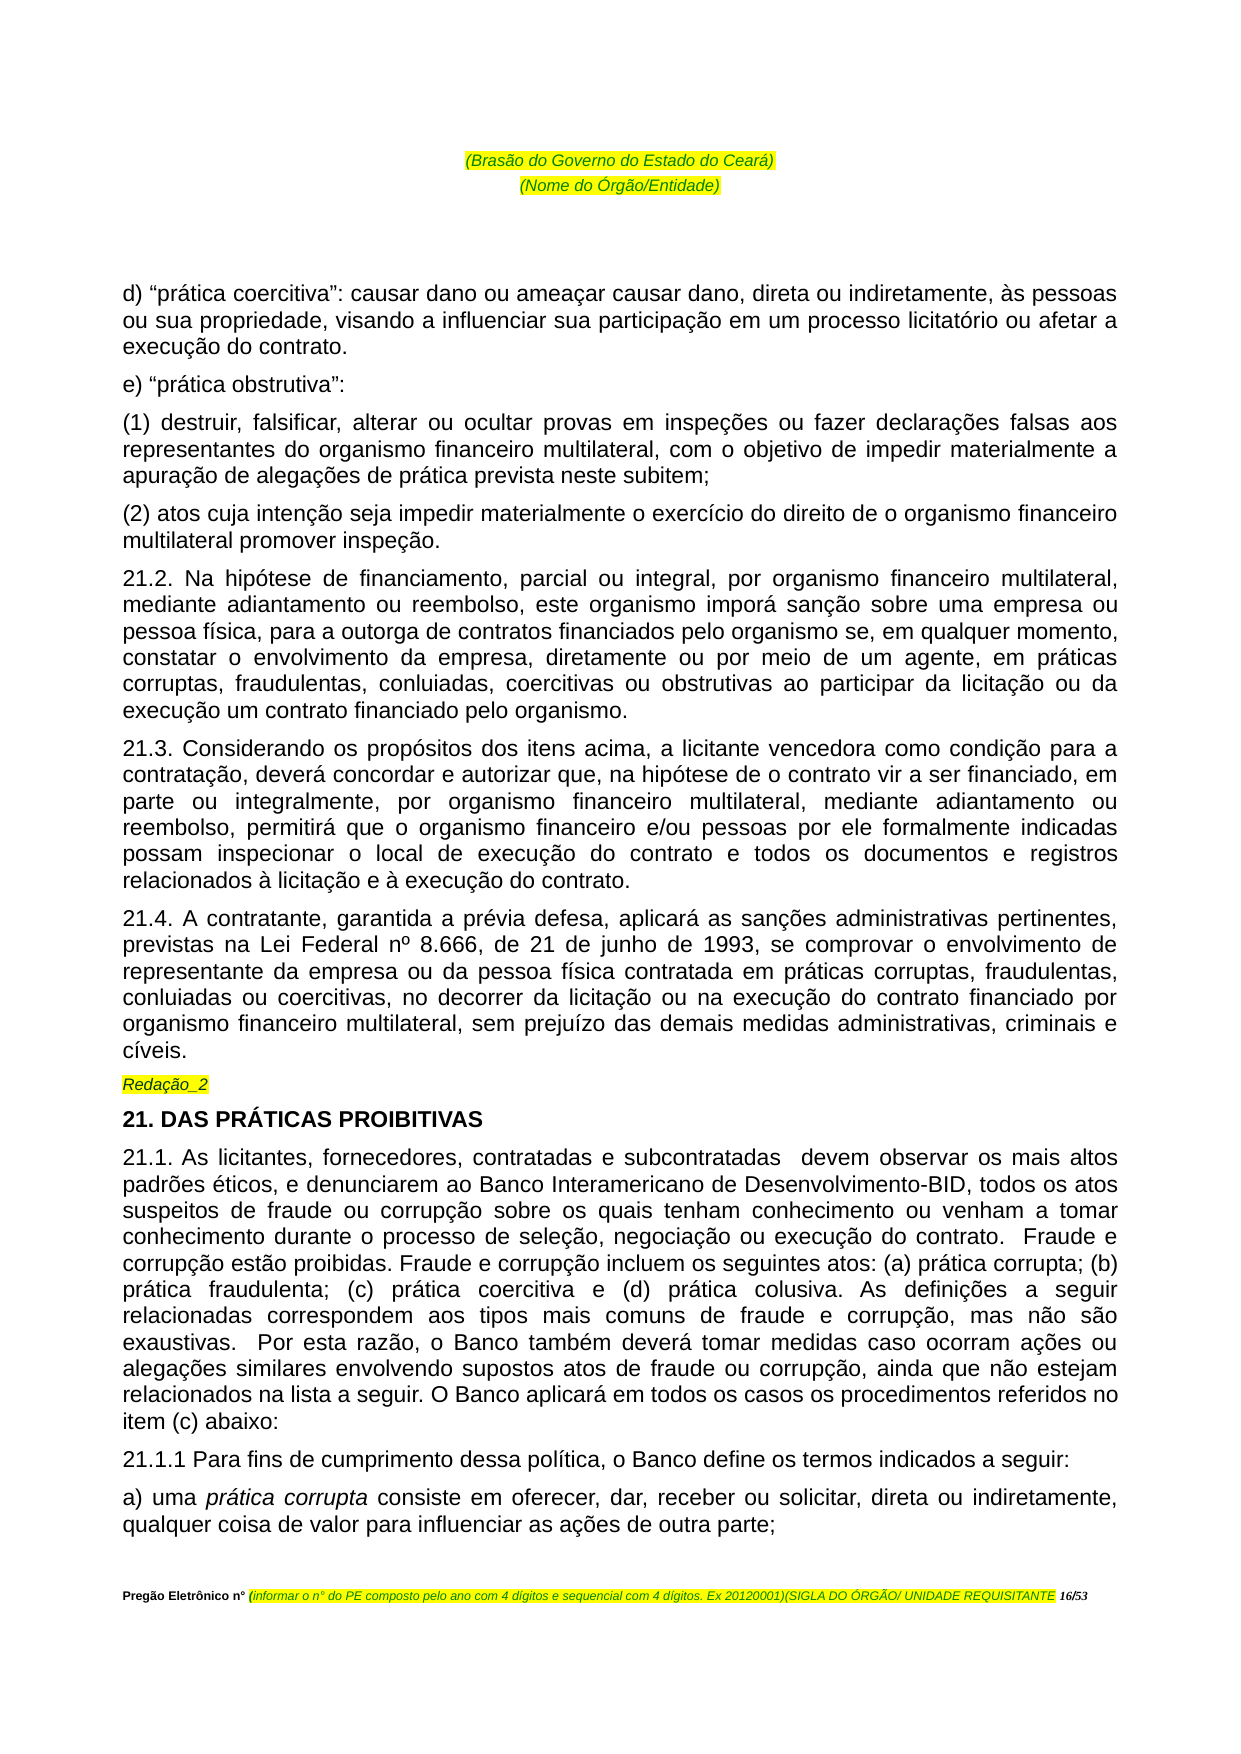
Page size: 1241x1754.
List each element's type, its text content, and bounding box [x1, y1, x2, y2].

text 21.1.1 Para fins de cumprimento dessa política, o Banco define os termos indicados a seguir: [122, 1446, 1118, 1472]
text 21.3. Considerando os propósitos dos itens acima, a licitante vencedora como condição para a contratação, deverá concordar e autorizar que, na hipótese de o contrato vir a ser financiado, em parte ou integralmente, por organismo financeiro multilateral, mediante adiantamento ou reembolso, permitirá que o organismo financeiro e/ou pessoas por ele formalmente indicadas possam inspecionar o local de execução do contrato e todos os documentos e registros relacionados à licitação e à execução do contrato. [122, 735, 1118, 893]
text (2) atos cuja intenção seja impedir materialmente o exercício do direito de o organismo financeiro multilateral promover inspeção. [122, 500, 1118, 553]
text (1) destruir, falsificar, alterar ou ocultar provas em inspeções ou fazer declarações falsas aos representantes do organismo financeiro multilateral, com o objetivo de impedir materialmente a apuração de alegações de prática prevista neste subitem; [122, 409, 1118, 488]
text Redação_2 [122, 1075, 1120, 1094]
text 21.4. A contratante, garantida a prévia defesa, aplicará as sanções administrativas pertinentes, previstas na Lei Federal nº 8.666, de 21 de junho de 1993, se comprovar o envolvimento de representante da empresa ou da pessoa física contratada em práticas corruptas, fraudulentas, conluiadas ou coercitivas, no decorrer da licitação ou na execução do contrato financiado por organismo financeiro multilateral, sem prejuízo das demais medidas administrativas, criminais e cíveis. [122, 905, 1118, 1063]
text 21.1. As licitantes, fornecedores, contratadas e subcontratadas devem observar os mais altos padrões éticos, e denunciarem ao Banco Interamericano de Desenvolvimento-BID, todos os atos suspeitos de fraude ou corrupção sobre os quais tenham conhecimento ou venham a tomar conhecimento durante o processo de seleção, negociação ou execução do contrato. Fraude e corrupção estão proibidas. Fraude e corrupção incluem os seguintes atos: (a) prática corrupta; (b) prática fraudulenta; (c) prática coercitiva e (d) prática colusiva. As definições a seguir relacionadas correspondem aos tipos mais comuns de fraude e corrupção, mas não são exaustivas. Por esta razão, o Banco também deverá tomar medidas caso ocorram ações ou alegações similares envolvendo supostos atos de fraude ou corrupção, ainda que não estejam relacionados na lista a seguir. O Banco aplicará em todos os casos os procedimentos referidos no item (c) abaixo: [122, 1144, 1118, 1434]
text e) “prática obstrutiva”: [122, 371, 1118, 397]
text 21. DAS PRÁTICAS PROIBITIVAS [122, 1106, 1118, 1132]
text a) uma prática corrupta consiste em oferecer, dar, receber ou solicitar, direta ou indiretamente, qualquer coisa de valor para influenciar as ações de outra parte; [122, 1484, 1118, 1537]
text d) “prática coercitiva”: causar dano ou ameaçar causar dano, direta ou indiretamente, às pessoas ou sua propriedade, visando a influenciar sua participação em um processo licitatório ou afetar a execução do contrato. [122, 280, 1118, 359]
text 21.2. Na hipótese de financiamento, parcial ou integral, por organismo financeiro multilateral, mediante adiantamento ou reembolso, este organismo imporá sanção sobre uma empresa ou pessoa física, para a outorga de contratos financiados pelo organismo se, em qualquer momento, constatar o envolvimento da empresa, diretamente ou por meio de um agente, em práticas corruptas, fraudulentas, conluiadas, coercitivas ou obstrutivas ao participar da licitação ou da execução um contrato financiado pelo organismo. [122, 565, 1118, 723]
